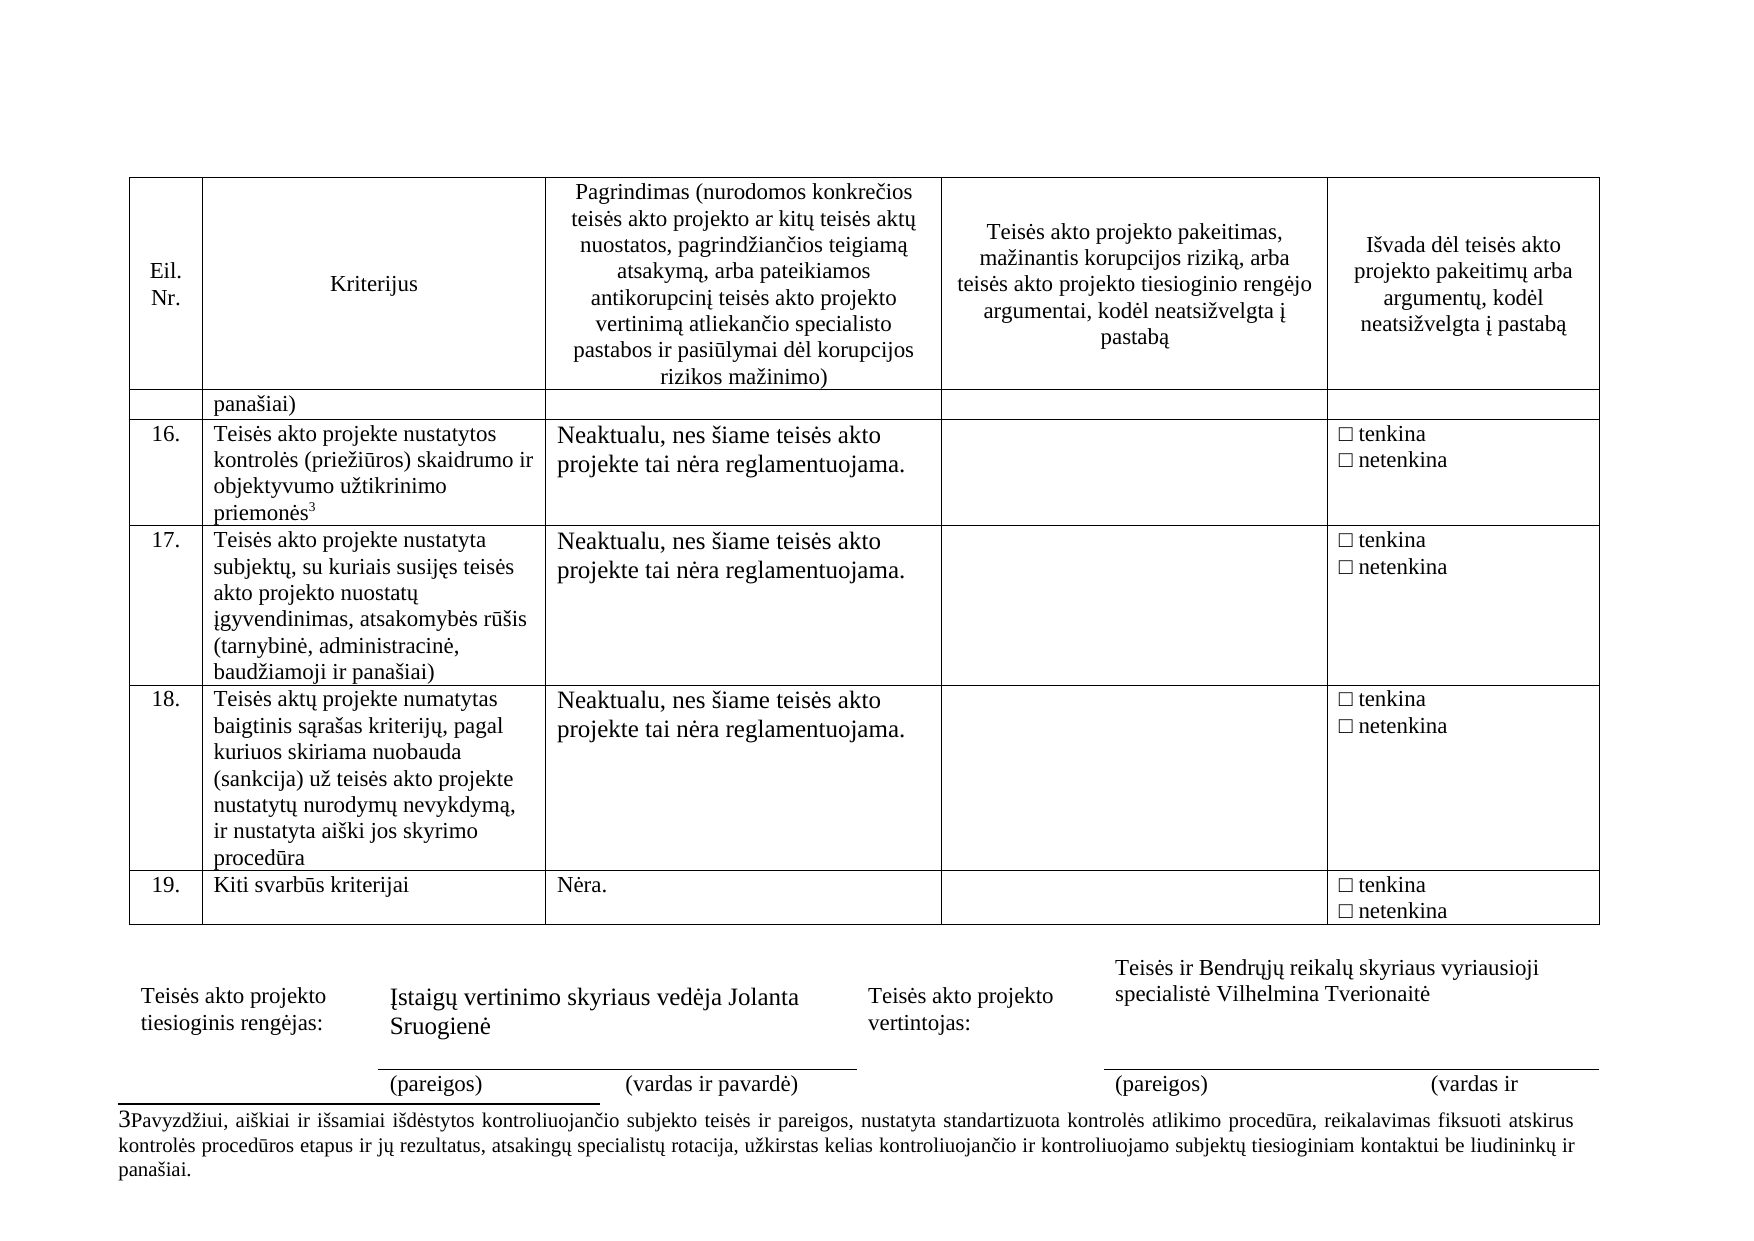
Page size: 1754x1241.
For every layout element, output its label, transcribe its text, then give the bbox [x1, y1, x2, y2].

table_header Įstaigų vertinimo skyriaus vedėja Jolanta Sruogienė [378, 954, 857, 1068]
table_header Pagrindimas (nurodomos konkrečios teisės akto projekto ar kitų teisės aktų nuostatos, pagrindžiančios teigiamą atsakymą, arba pateikiamos antikorupcinį teisės akto projekto vertinimą atliekančio specialisto pastabos ir pasiūlymai dėl korupcijos rizikos mažinimo) [546, 178, 941, 389]
table_cell Teisės aktų projekte numatytas baigtinis sąrašas kriterijų, pagal kuriuos skiriama nuobauda (sankcija) už teisės akto projekte nustatytų nurodymų nevykdymą, ir nustatyta aiški jos skyrimo procedūra [203, 686, 545, 870]
table_cell Nėra. [546, 871, 941, 924]
table_cell [857, 1069, 1104, 1098]
table_cell Teisės akto projekte nustatytos kontrolės (priežiūros) skaidrumo ir objektyvumo užtikrinimo priemonės [203, 420, 545, 525]
table_cell Kiti svarbūs kriterijai [203, 871, 545, 924]
table_cell panašiai) [203, 390, 545, 419]
table_cell 18. [130, 686, 202, 870]
table_cell [942, 686, 1327, 870]
table_cell 16. [130, 420, 202, 525]
table_header Išvada dėl teisės akto projekto pakeitimų arba argumentų, kodėl neatsižvelgta į pastabą [1328, 178, 1599, 389]
table_cell □ tenkina □ netenkina [1328, 420, 1599, 525]
table_cell □ tenkina □ netenkina [1328, 526, 1599, 684]
table_cell [942, 390, 1327, 419]
table_cell [129, 1069, 378, 1098]
table_cell Neaktualu, nes šiame teisės akto projekte tai nėra reglamentuojama. [546, 526, 941, 684]
table_cell Teisės akto projekte nustatyta subjektų, su kuriais susijęs teisės akto projekto nuostatų įgyvendinimas, atsakomybės rūšis (tarnybinė, administracinė, baudžiamoji ir panašiai) [203, 526, 545, 684]
table_header Teisės akto projekto vertintojas: [857, 954, 1104, 1068]
table_header Teisės akto projekto pakeitimas, mažinantis korupcijos riziką, arba teisės akto projekto tiesioginio rengėjo argumentai, kodėl neatsižvelgta į pastabą [942, 178, 1327, 389]
table_cell □ tenkina □ netenkina [1328, 686, 1599, 870]
table_cell [942, 871, 1327, 924]
table_cell [942, 420, 1327, 525]
table_cell [942, 526, 1327, 684]
table_cell [546, 390, 941, 419]
table_header Kriterijus [203, 178, 545, 389]
table_header Teisės akto projekto tiesioginis rengėjas: [129, 954, 378, 1068]
table_cell Neaktualu, nes šiame teisės akto projekte tai nėra reglamentuojama. [546, 686, 941, 870]
table_cell (pareigos) (vardas ir pavardė) [378, 1070, 857, 1098]
table_header Teisės ir Bendrųjų reikalų skyriaus vyriausioji specialistė Vilhelmina Tverionaitė [1104, 954, 1599, 1068]
table_cell [130, 390, 202, 419]
table_cell [1328, 390, 1599, 419]
table_cell Neaktualu, nes šiame teisės akto projekte tai nėra reglamentuojama. [546, 420, 941, 525]
table_cell 17. [130, 526, 202, 684]
table_header Eil. Nr. [130, 178, 202, 389]
table_cell 19. [130, 871, 202, 924]
table_cell □ tenkina □ netenkina [1328, 871, 1599, 924]
table_cell (pareigos) (vardas ir [1104, 1070, 1599, 1098]
